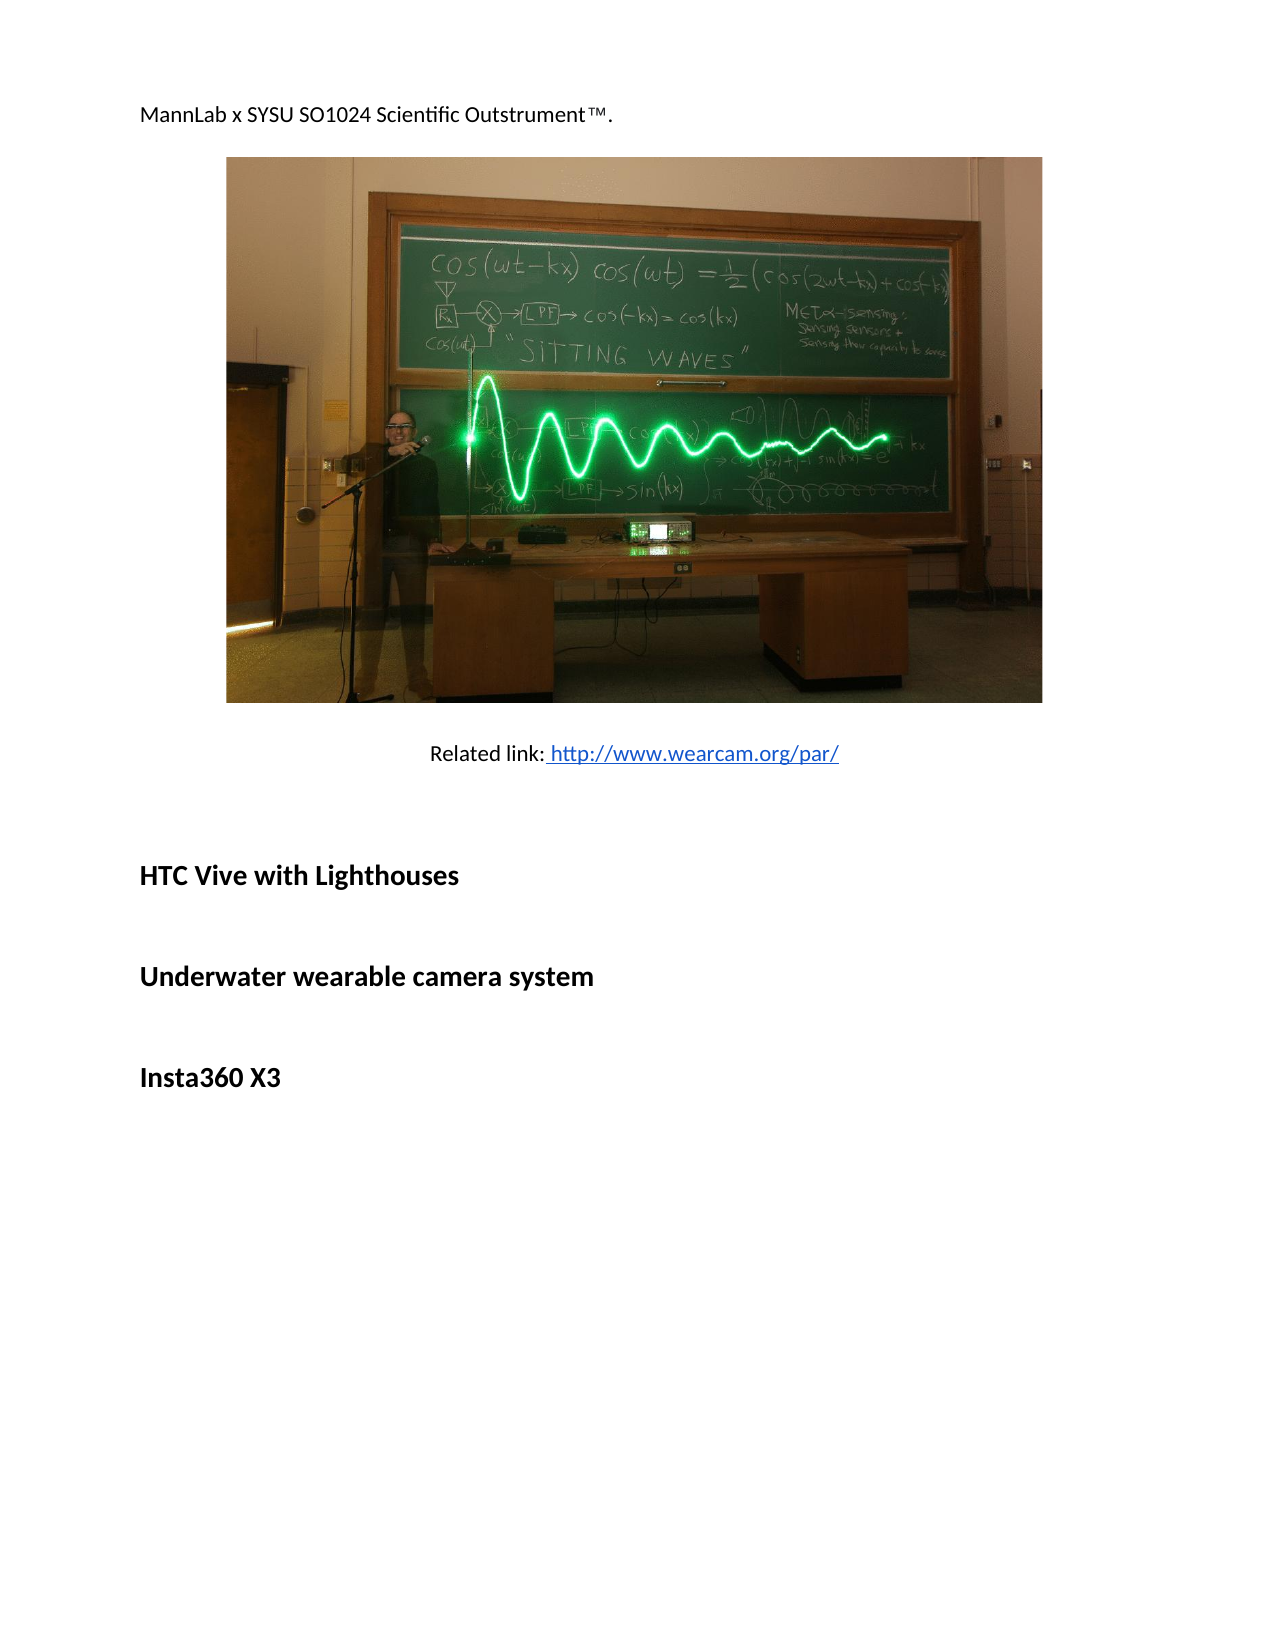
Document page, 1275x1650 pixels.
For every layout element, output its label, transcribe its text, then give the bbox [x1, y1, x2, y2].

subtitle Underwater wearable camera system [139, 958, 1129, 994]
subtitle Insta360 X3 [139, 1059, 1129, 1095]
text MannLab x SYSU SO1024 Scientific Outstrument™. [139, 100, 1129, 128]
text Related link: http://www.wearcam.org/par/ [139, 739, 1129, 767]
picture [226, 157, 1043, 703]
subtitle HTC Vive with Lighthouses [139, 857, 1129, 893]
